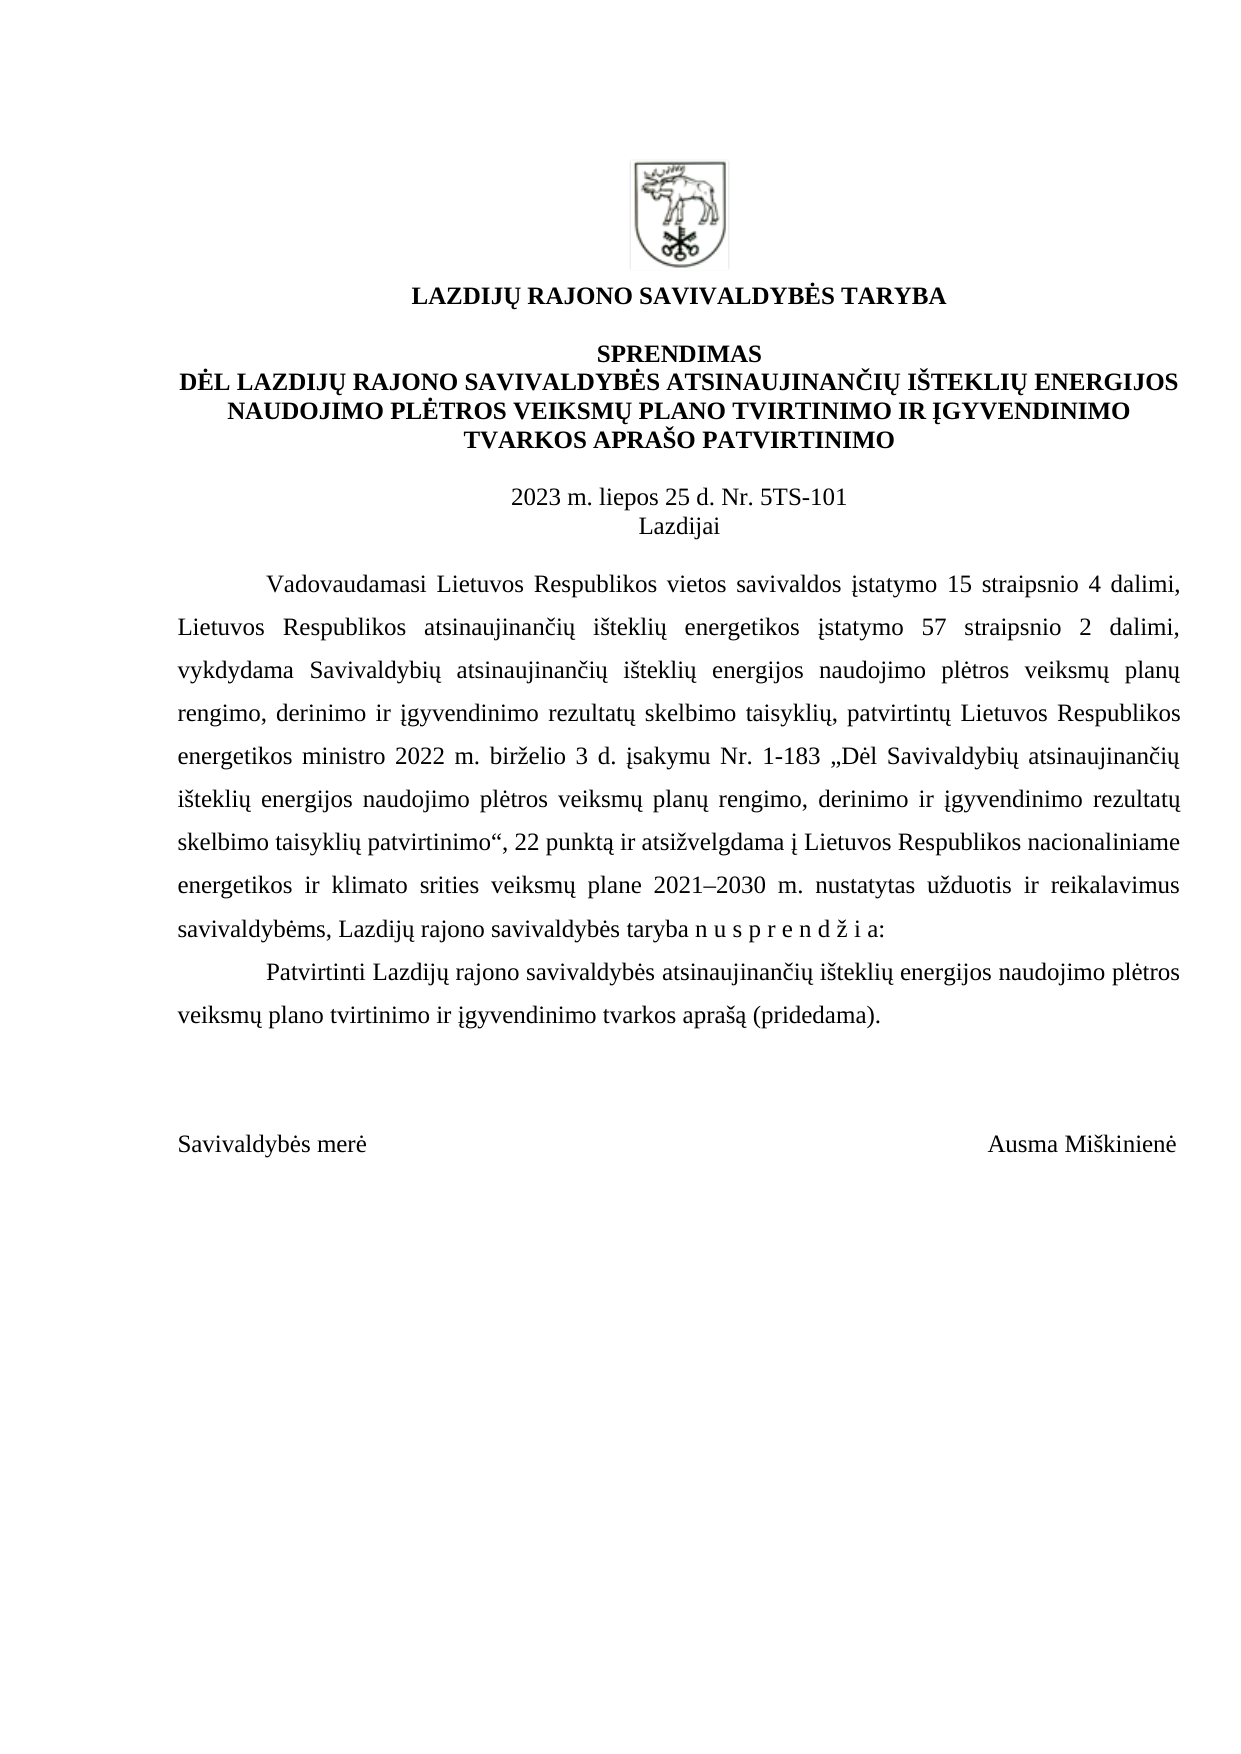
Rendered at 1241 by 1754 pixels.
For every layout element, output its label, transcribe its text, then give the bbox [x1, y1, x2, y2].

text Lazdijai [177, 511, 1181, 540]
text SPRENDIMAS [177, 339, 1181, 367]
text 2023 m. liepos 25 d. Nr. 5TS-101 [177, 482, 1181, 511]
text Vadovaudamasi Lietuvos Respublikos vietos savivaldos įstatymo 15 straipsnio 4 dalimi, Lietuvos Respublikos atsinaujinančių išteklių energetikos įstatymo 57 straipsnio 2 dalimi, vykdydama Savivaldybių atsinaujinančių išteklių energijos naudojimo plėtros veiksmų planų rengimo, derinimo ir įgyvendinimo rezultatų skelbimo taisyklių, patvirtintų Lietuvos Respublikos energetikos ministro 2022 m. birželio 3 d. įsakymu Nr. 1-183 „Dėl Savivaldybių atsinaujinančių išteklių energijos naudojimo plėtros veiksmų planų rengimo, derinimo ir įgyvendinimo rezultatų skelbimo taisyklių patvirtinimo“, 22 punktą ir atsižvelgdama į Lietuvos Respublikos nacionaliniame energetikos ir klimato srities veiksmų plane 2021–2030 m. nustatytas užduotis ir reikalavimus savivaldybėms, Lazdijų rajono savivaldybės taryba n u s p r e n d ž i a: [177, 569, 1181, 942]
text Savivaldybės merė Ausma Miškinienė [177, 1129, 1181, 1158]
text Patvirtinti Lazdijų rajono savivaldybės atsinaujinančių išteklių energijos naudojimo plėtros veiksmų plano tvirtinimo ir įgyvendinimo tvarkos aprašą (pridedama). [177, 957, 1181, 1029]
text DĖL LAZDIJŲ RAJONO SAVIVALDYBĖS ATSINAUJINANČIŲ IŠTEKLIŲ ENERGIJOS NAUDOJIMO PLĖTROS VEIKSMŲ PLANO TVIRTINIMO IR ĮGYVENDINIMO TVARKOS APRAŠO PATVIRTINIMO [177, 367, 1181, 454]
text LAZDIJŲ RAJONO SAVIVALDYBĖS TARYBA [177, 281, 1181, 310]
